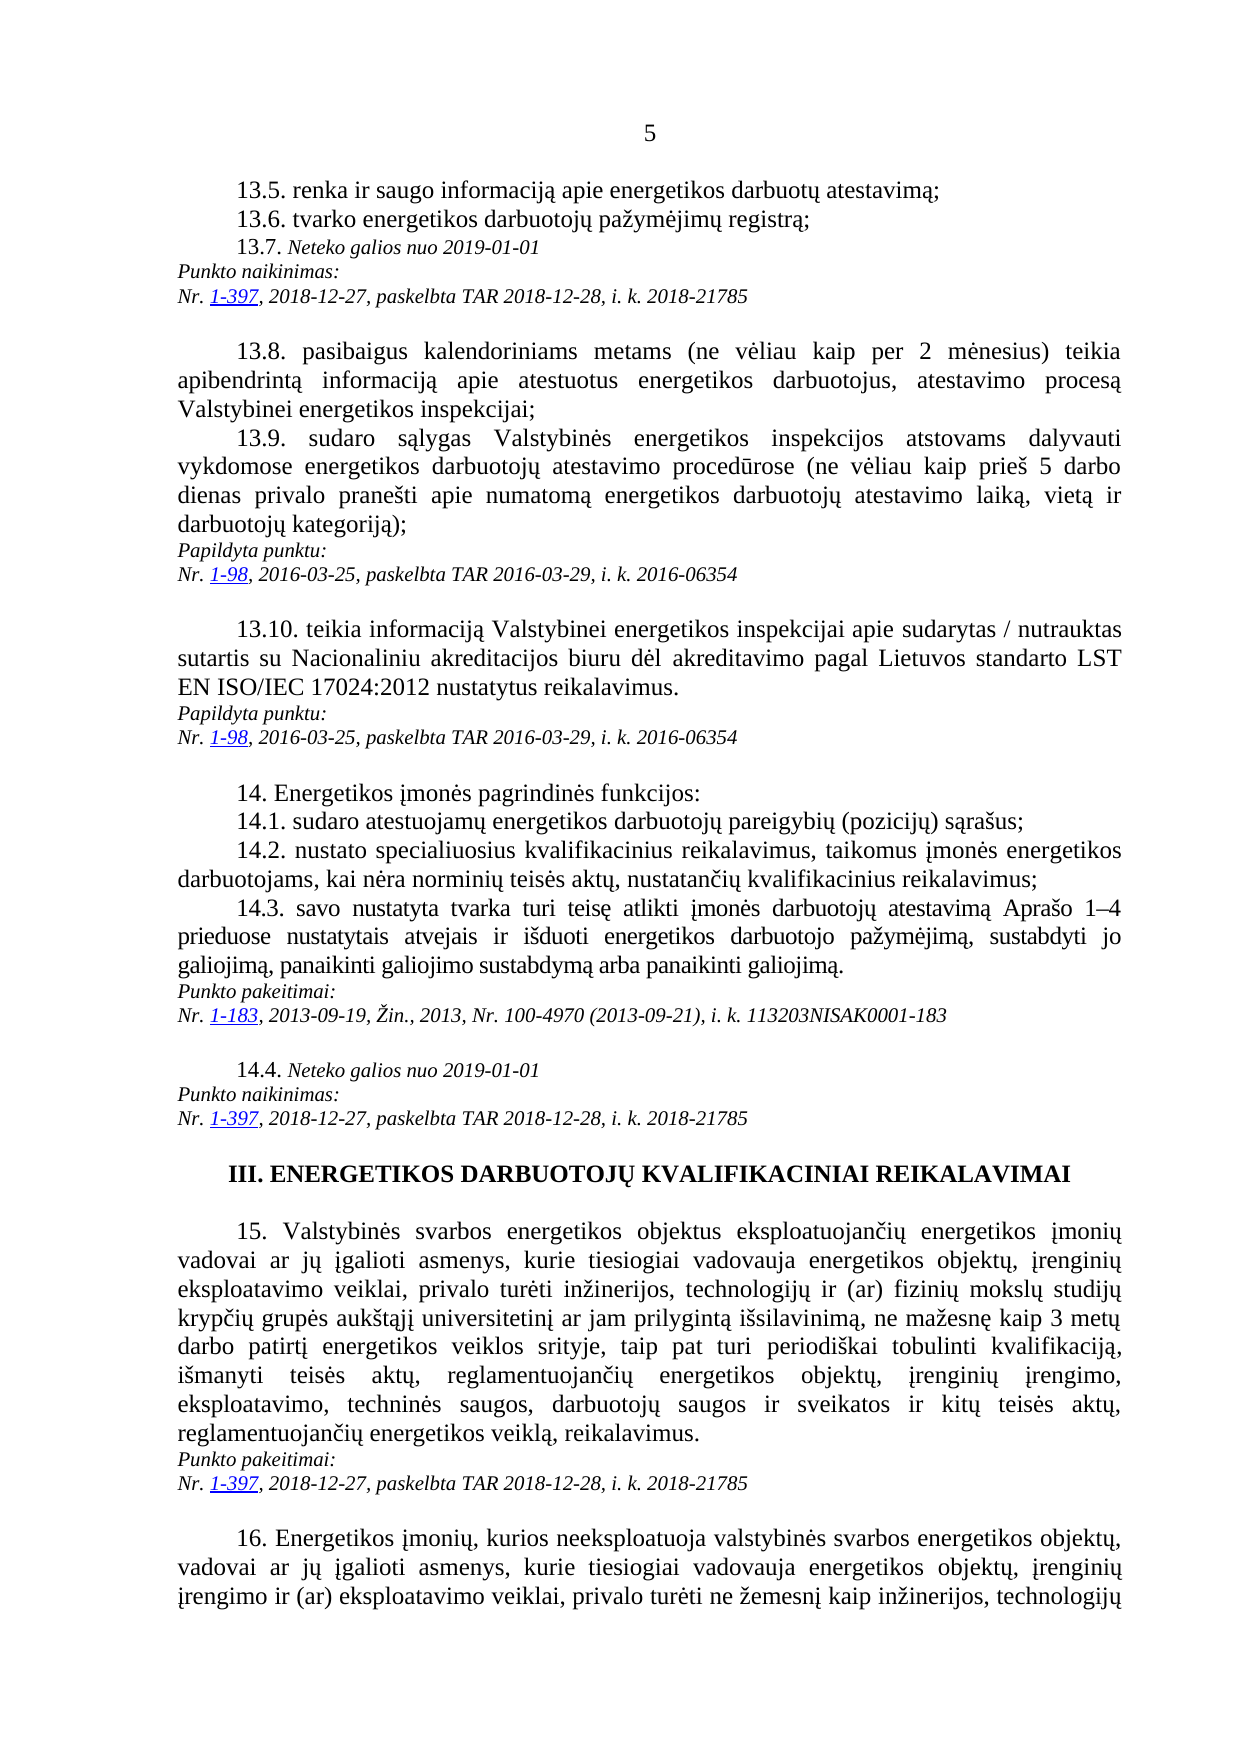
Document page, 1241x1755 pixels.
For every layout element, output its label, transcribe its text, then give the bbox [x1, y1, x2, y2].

text 13.8. pasibaigus kalendoriniams metams (ne vėliau kaip per 2 mėnesius) teikia apibendrintą informaciją apie atestuotus energetikos darbuotojus, atestavimo procesą Valstybinei energetikos inspekcijai; [177, 336, 1122, 423]
text 14.4. Neteko galios nuo 2019-01-01 [177, 1056, 1122, 1082]
text Nr. 1-98, 2016-03-25, paskelbta TAR 2016-03-29, i. k. 2016-06354 [177, 725, 1122, 749]
text III. ENERGETIKOS DARBUOTOJŲ KVALIFIKACINIAI REIKALAVIMAI [177, 1159, 1122, 1188]
text 14. Energetikos įmonės pagrindinės funkcijos: [177, 778, 1122, 806]
text 13.10. teikia informaciją Valstybinei energetikos inspekcijai apie sudarytas / nutrauktas sutartis su Nacionaliniu akreditacijos biuru dėl akreditavimo pagal Lietuvos standarto LST EN ISO/IEC 17024:2012 nustatytus reikalavimus. [177, 614, 1122, 701]
text 13.9. sudaro sąlygas Valstybinės energetikos inspekcijos atstovams dalyvauti vykdomose energetikos darbuotojų atestavimo procedūrose (ne vėliau kaip prieš 5 darbo dienas privalo pranešti apie numatomą energetikos darbuotojų atestavimo laiką, vietą ir darbuotojų kategoriją); [177, 423, 1122, 538]
text 14.2. nustato specialiuosius kvalifikacinius reikalavimus, taikomus įmonės energetikos darbuotojams, kai nėra norminių teisės aktų, nustatančių kvalifikacinius reikalavimus; [177, 835, 1122, 893]
text 13.5. renka ir saugo informaciją apie energetikos darbuotų atestavimą; [177, 176, 1122, 204]
text Nr. 1-397, 2018-12-27, paskelbta TAR 2018-12-28, i. k. 2018-21785 [177, 283, 1122, 308]
text Papildyta punktu: [177, 701, 1122, 725]
text Nr. 1-183, 2013-09-19, Žin., 2013, Nr. 100-4970 (2013-09-21), i. k. 113203NISAK0001-183 [177, 1003, 1122, 1027]
text Nr. 1-397, 2018-12-27, paskelbta TAR 2018-12-28, i. k. 2018-21785 [177, 1106, 1122, 1130]
text Nr. 1-397, 2018-12-27, paskelbta TAR 2018-12-28, i. k. 2018-21785 [177, 1471, 1122, 1494]
text 13.7. Neteko galios nuo 2019-01-01 [177, 233, 1122, 259]
text Punkto naikinimas: [177, 1082, 1122, 1106]
text 14.3. savo nustatyta tvarka turi teisę atlikti įmonės darbuotojų atestavimą Aprašo 1–4 prieduose nustatytais atvejais ir išduoti energetikos darbuotojo pažymėjimą, sustabdyti jo galiojimą, panaikinti galiojimo sustabdymą arba panaikinti galiojimą. [177, 893, 1122, 979]
text 13.6. tvarko energetikos darbuotojų pažymėjimų registrą; [177, 204, 1122, 233]
text 14.1. sudaro atestuojamų energetikos darbuotojų pareigybių (pozicijų) sąrašus; [177, 806, 1122, 835]
text Nr. 1-98, 2016-03-25, paskelbta TAR 2016-03-29, i. k. 2016-06354 [177, 562, 1122, 586]
text Papildyta punktu: [177, 538, 1122, 562]
text Punkto naikinimas: [177, 259, 1122, 283]
text 15. Valstybinės svarbos energetikos objektus eksploatuojančių energetikos įmonių vadovai ar jų įgalioti asmenys, kurie tiesiogiai vadovauja energetikos objektų, įrenginių eksploatavimo veiklai, privalo turėti inžinerijos, technologijų ir (ar) fizinių mokslų studijų krypčių grupės aukštąjį universitetinį ar jam prilygintą išsilavinimą, ne mažesnę kaip 3 metų darbo patirtį energetikos veiklos srityje, taip pat turi periodiškai tobulinti kvalifikaciją, išmanyti teisės aktų, reglamentuojančių energetikos objektų, įrenginių įrengimo, eksploatavimo, techninės saugos, darbuotojų saugos ir sveikatos ir kitų teisės aktų, reglamentuojančių energetikos veiklą, reikalavimus. [177, 1216, 1122, 1446]
text 16. Energetikos įmonių, kurios neeksploatuoja valstybinės svarbos energetikos objektų, vadovai ar jų įgalioti asmenys, kurie tiesiogiai vadovauja energetikos objektų, įrenginių įrengimo ir (ar) eksploatavimo veiklai, privalo turėti ne žemesnį kaip inžinerijos, technologijų [177, 1523, 1122, 1609]
text Punkto pakeitimai: [177, 979, 1122, 1003]
text Punkto pakeitimai: [177, 1446, 1122, 1471]
